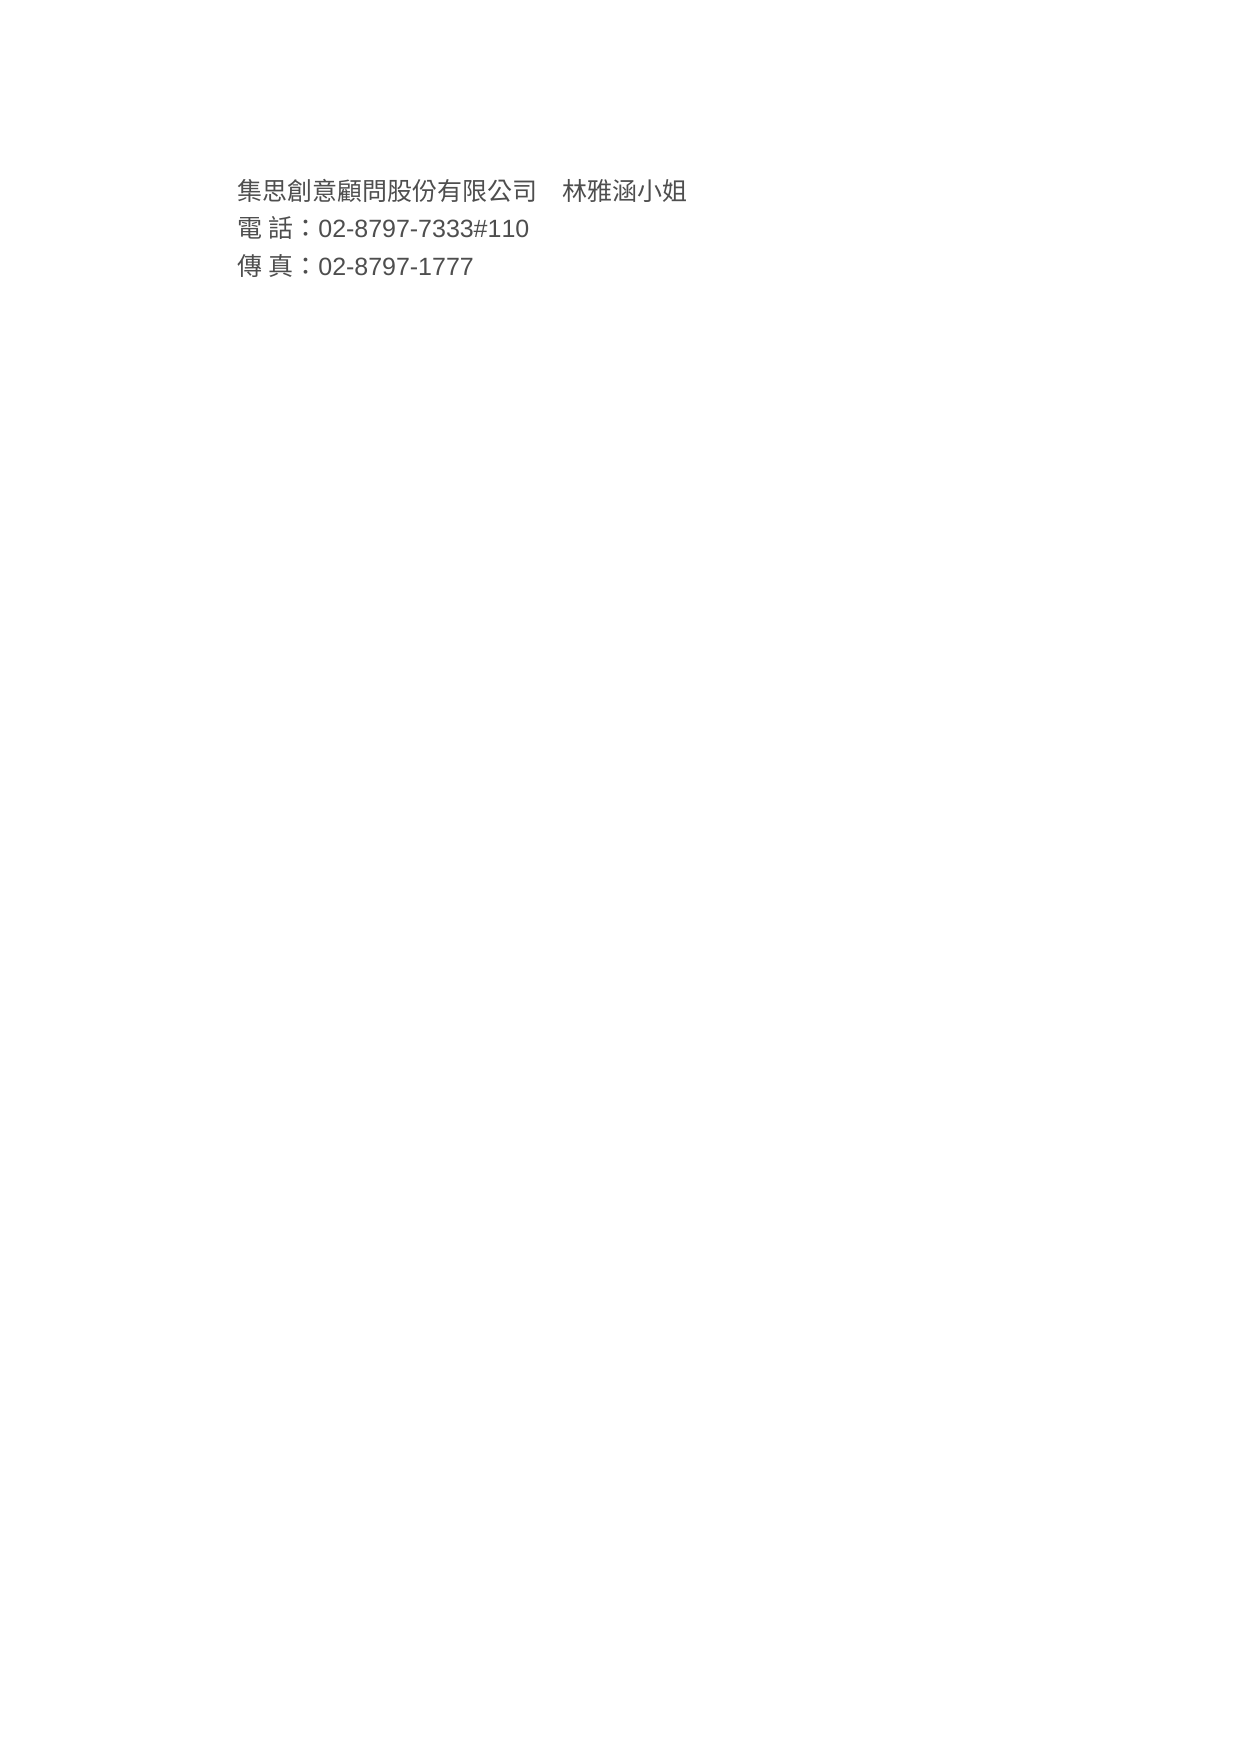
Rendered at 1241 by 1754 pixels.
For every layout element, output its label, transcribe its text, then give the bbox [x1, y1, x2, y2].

list 集思創意顧問股份有限公司 林雅涵小姐 [237, 164, 1053, 202]
list 電 話：02-8797-7333#110 [237, 202, 1053, 239]
list 傳 真：02-8797-1777 [237, 239, 1053, 277]
